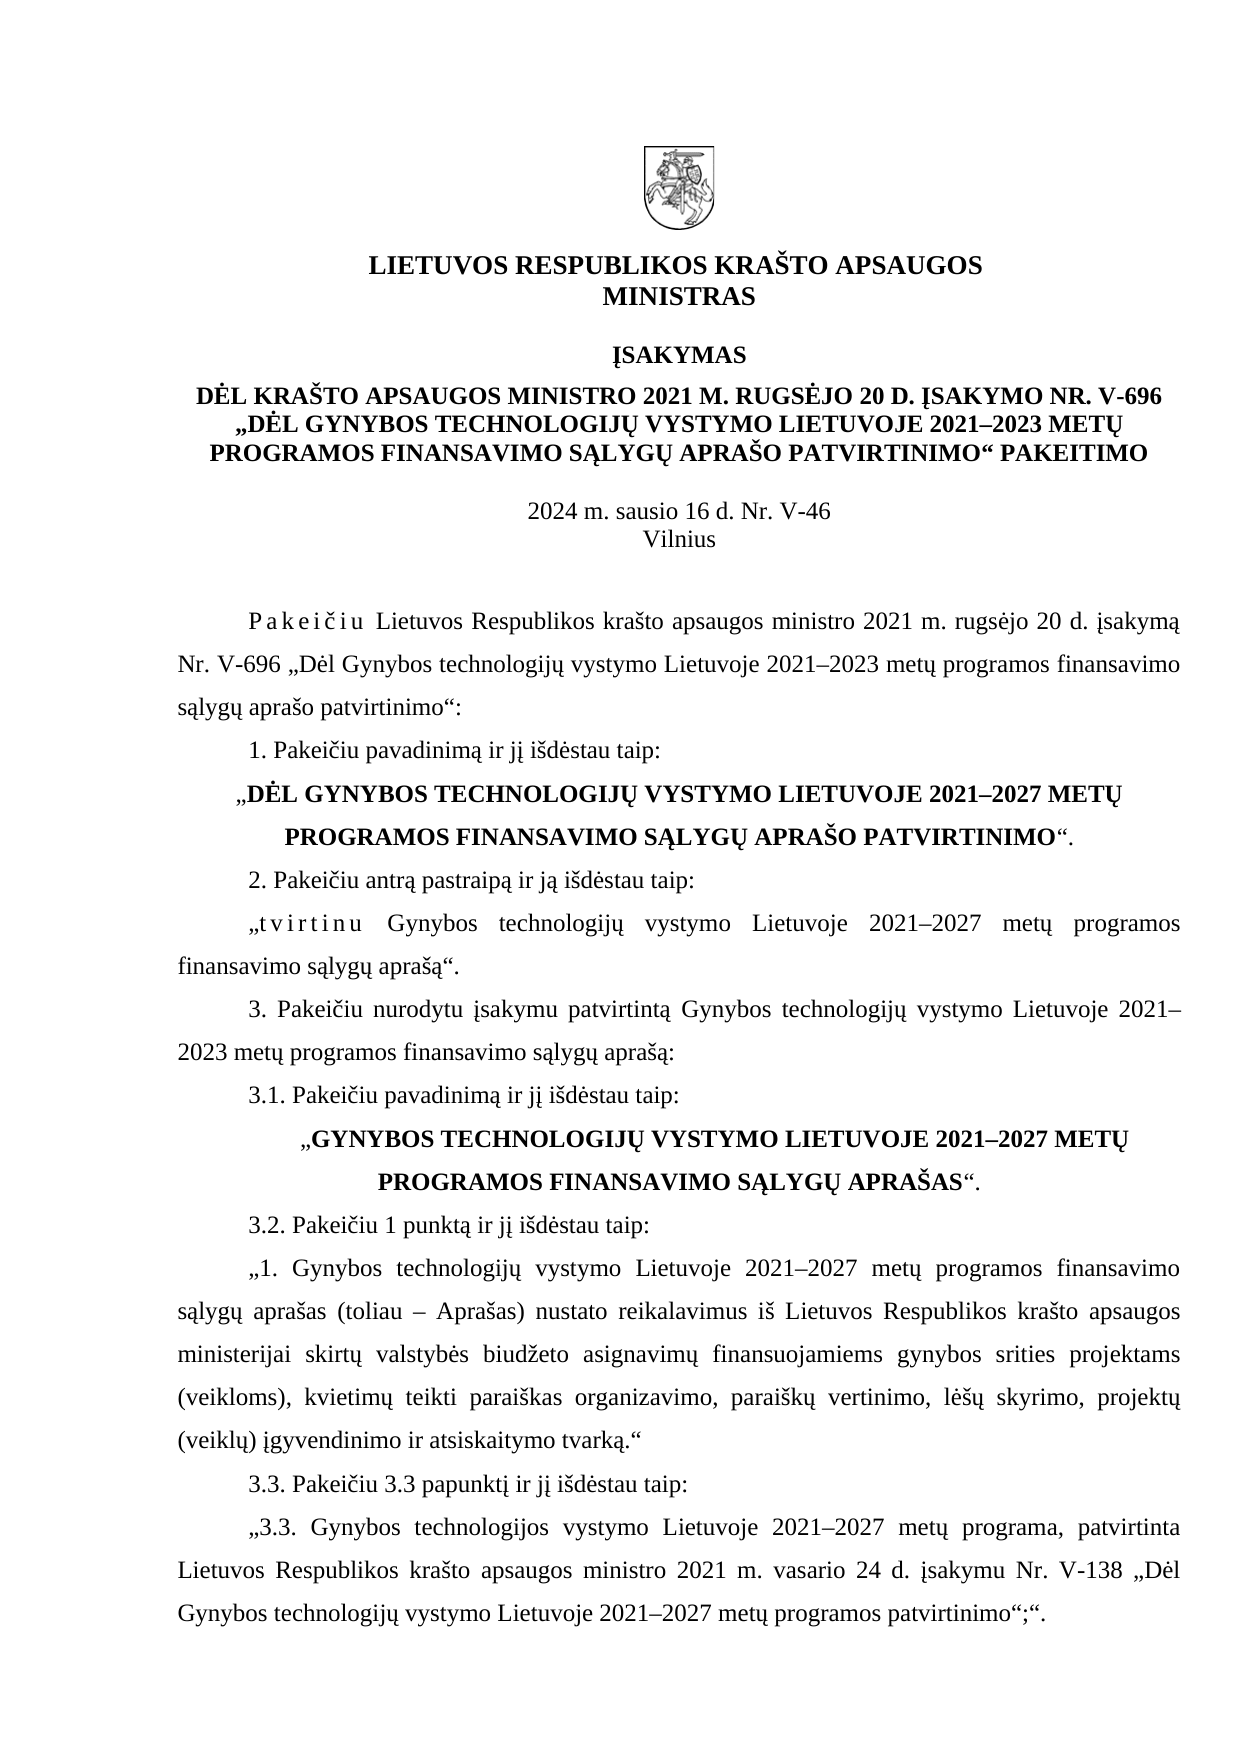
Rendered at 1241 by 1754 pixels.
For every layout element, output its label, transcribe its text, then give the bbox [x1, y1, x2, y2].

text „GYNYBOS TECHNOLOGIJŲ VYSTYMO LIETUVOJE 2021–2027 METŲ PROGRAMOS FINANSAVIMO SĄLYGŲ APRAŠAS“. [177, 1124, 1181, 1196]
text 3.2. Pakeičiu 1 punktą ir jį išdėstau taip: [177, 1210, 1181, 1239]
text lietuvos respublikos krašto apsaugos ministras [177, 249, 1181, 311]
text 3.3. Pakeičiu 3.3 papunktį ir jį išdėstau taip: [177, 1469, 1181, 1497]
text Pakeičiu Lietuvos Respublikos krašto apsaugos ministro 2021 m. rugsėjo 20 d. įsakymą Nr. V-696 „Dėl Gynybos technologijų vystymo Lietuvoje 2021–2023 metų programos finansavimo sąlygų aprašo patvirtinimo“: [177, 606, 1181, 721]
text „3.3. Gynybos technologijos vystymo Lietuvoje 2021–2027 metų programa, patvirtinta Lietuvos Respublikos krašto apsaugos ministro 2021 m. vasario 24 d. įsakymu Nr. V-138 „Dėl Gynybos technologijų vystymo Lietuvoje 2021–2027 metų programos patvirtinimo“;“. [177, 1512, 1181, 1627]
text ĮSAKYMAS [177, 340, 1181, 369]
text 3.1. Pakeičiu pavadinimą ir jį išdėstau taip: [177, 1081, 1181, 1109]
text DĖL KRAŠTO APSAUGOS MINISTRO 2021 M. RUGSĖJO 20 D. ĮSAKYMO NR. V-696 „DĖL GYNYBOS TECHNOLOGIJŲ VYSTYMO LIETUVOJE 2021–2023 METŲ PROGRAMOS FINANSAVIMO SĄLYGŲ APRAŠO PATVIRTINIMO“ PAKEITIMO [177, 381, 1181, 467]
text 3. Pakeičiu nurodytu įsakymu patvirtintą Gynybos technologijų vystymo Lietuvoje 2021–2023 metų programos finansavimo sąlygų aprašą: [177, 994, 1181, 1066]
text „DĖL GYNYBOS TECHNOLOGIJŲ VYSTYMO LIETUVOJE 2021–2027 METŲ PROGRAMOS FINANSAVIMO SĄLYGŲ APRAŠO PATVIRTINIMO“. [177, 779, 1181, 851]
text Vilnius [177, 524, 1181, 553]
text 2. Pakeičiu antrą pastraipą ir ją išdėstau taip: [177, 865, 1181, 894]
text 2024 m. sausio 16 d. Nr. V-46 [177, 496, 1181, 524]
text „1. Gynybos technologijų vystymo Lietuvoje 2021–2027 metų programos finansavimo sąlygų aprašas (toliau – Aprašas) nustato reikalavimus iš Lietuvos Respublikos krašto apsaugos ministerijai skirtų valstybės biudžeto asignavimų finansuojamiems gynybos srities projektams (veikloms), kvietimų teikti paraiškas organizavimo, paraiškų vertinimo, lėšų skyrimo, projektų (veiklų) įgyvendinimo ir atsiskaitymo tvarką.“ [177, 1253, 1181, 1454]
text „tvirtinu Gynybos technologijų vystymo Lietuvoje 2021–2027 metų programos finansavimo sąlygų aprašą“. [177, 908, 1181, 980]
text 1. Pakeičiu pavadinimą ir jį išdėstau taip: [177, 736, 1181, 764]
